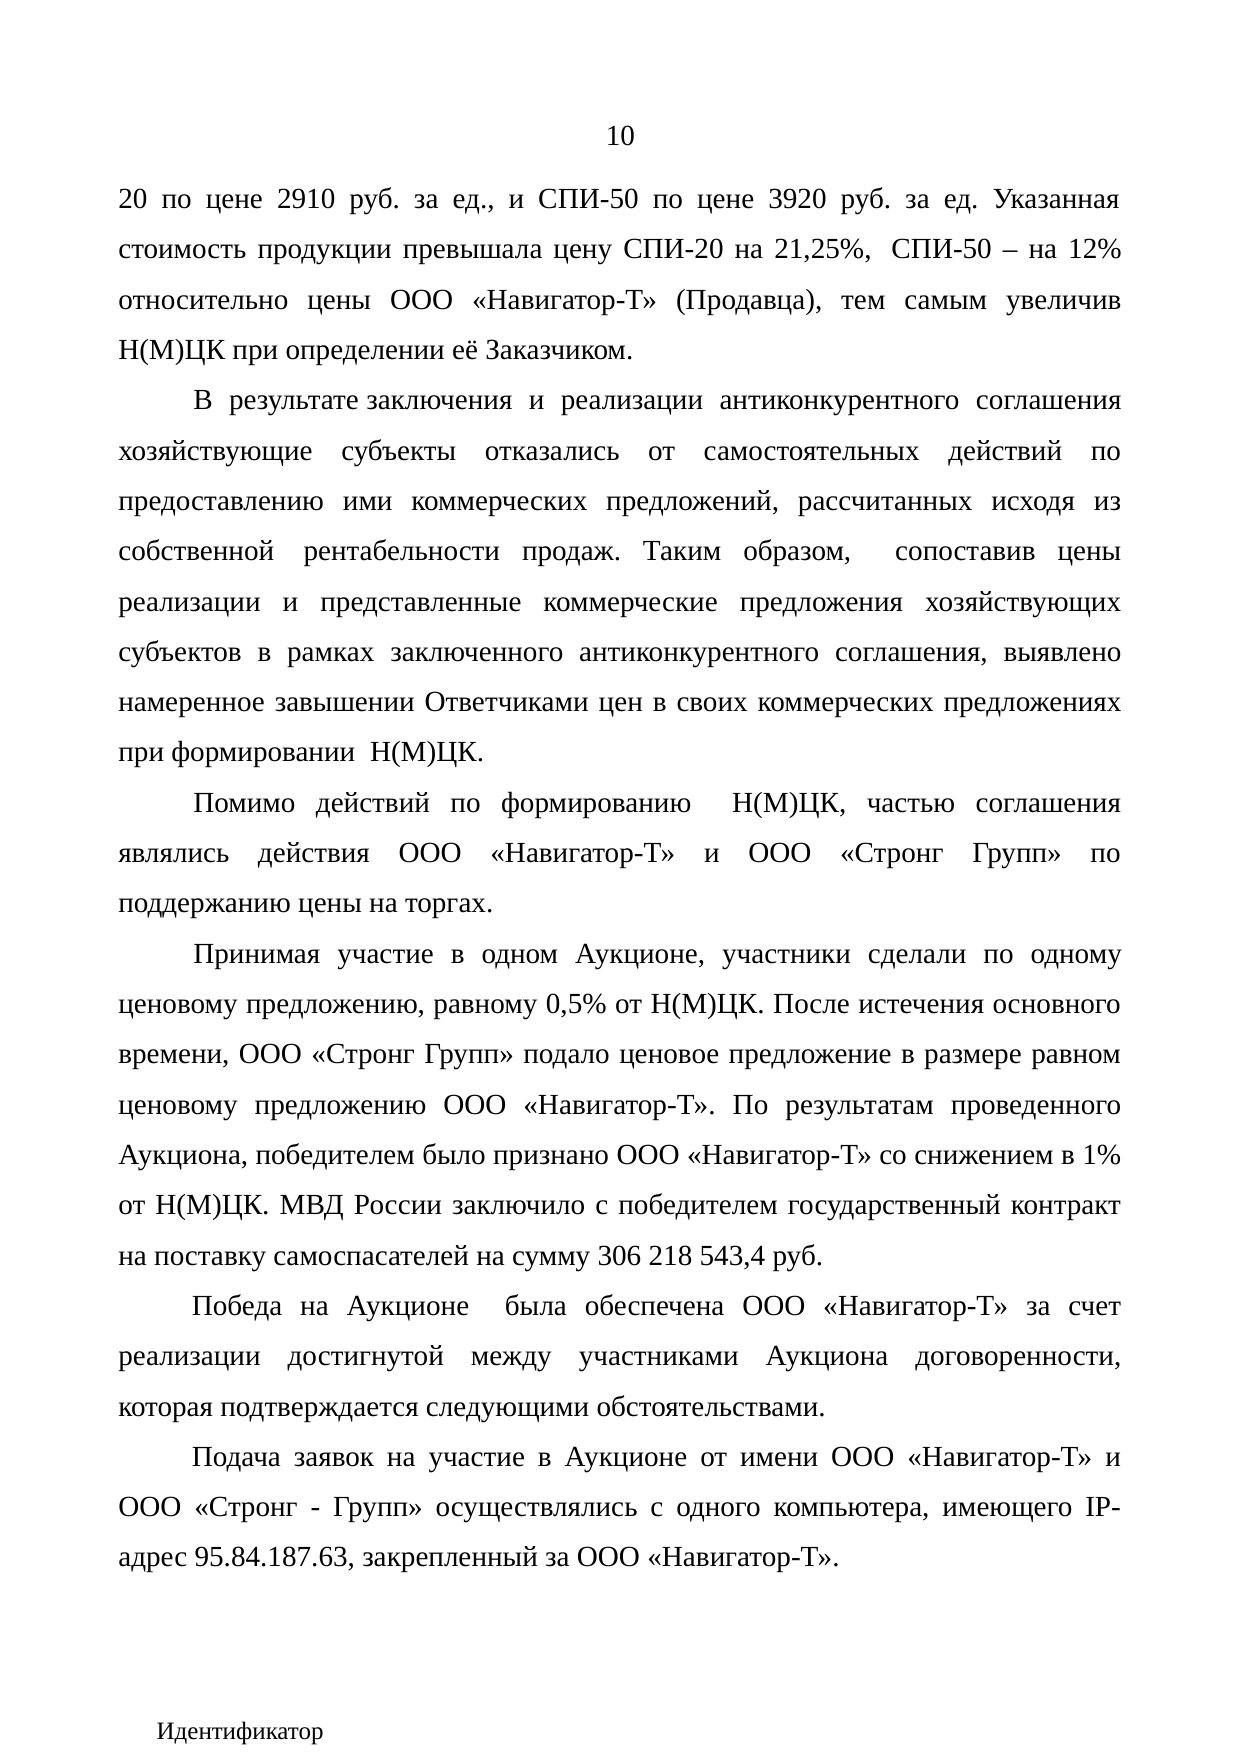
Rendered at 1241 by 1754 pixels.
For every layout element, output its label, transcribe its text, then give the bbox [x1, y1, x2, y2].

text В результате заключения и реализации антиконкурентного соглашения хозяйствующие субъекты отказались от самостоятельных действий по предоставлению ими коммерческих предложений, рассчитанных исходя из собственной рентабельности продаж. Таким образом, сопоставив цены реализации и представленные коммерческие предложения хозяйствующих субъектов в рамках заключенного антиконкурентного соглашения, выявлено намеренное завышении Ответчиками цен в своих коммерческих предложениях при формировании Н(М)ЦК. [118, 382, 1122, 768]
text Подача заявок на участие в Аукционе от имени ООО «Навигатор-Т» и ООО «Стронг - Групп» осуществлялись с одного компьютера, имеющего IP-адрес 95.84.187.63, закрепленный за ООО «Навигатор-Т». [118, 1439, 1122, 1573]
text Помимо действий по формированию Н(М)ЦК, частью соглашения являлись действия ООО «Навигатор-Т» и ООО «Стронг Групп» по поддержанию цены на торгах. [118, 785, 1122, 919]
text Победа на Аукционе была обеспечена ООО «Навигатор-Т» за счет реализации достигнутой между участниками Аукциона договоренности, которая подтверждается следующими обстоятельствами. [118, 1288, 1122, 1422]
text Принимая участие в одном Аукционе, участники сделали по одному ценовому предложению, равному 0,5% от Н(М)ЦК. После истечения основного времени, ООО «Стронг Групп» подало ценовое предложение в размере равном ценовому предложению ООО «Навигатор-Т». По результатам проведенного Аукциона, победителем было признано ООО «Навигатор-Т» со снижением в 1% от Н(М)ЦК. МВД России заключило с победителем государственный контракт на поставку самоспасателей на сумму 306 218 543,4 руб. [118, 936, 1122, 1271]
text 20 по цене 2910 руб. за ед., и СПИ-50 по цене 3920 руб. за ед. Указанная стоимость продукции превышала цену СПИ-20 на 21,25%, СПИ-50 – на 12% относительно цены ООО «Навигатор-Т» (Продавца), тем самым увеличив Н(М)ЦК при определении её Заказчиком. [118, 181, 1122, 366]
